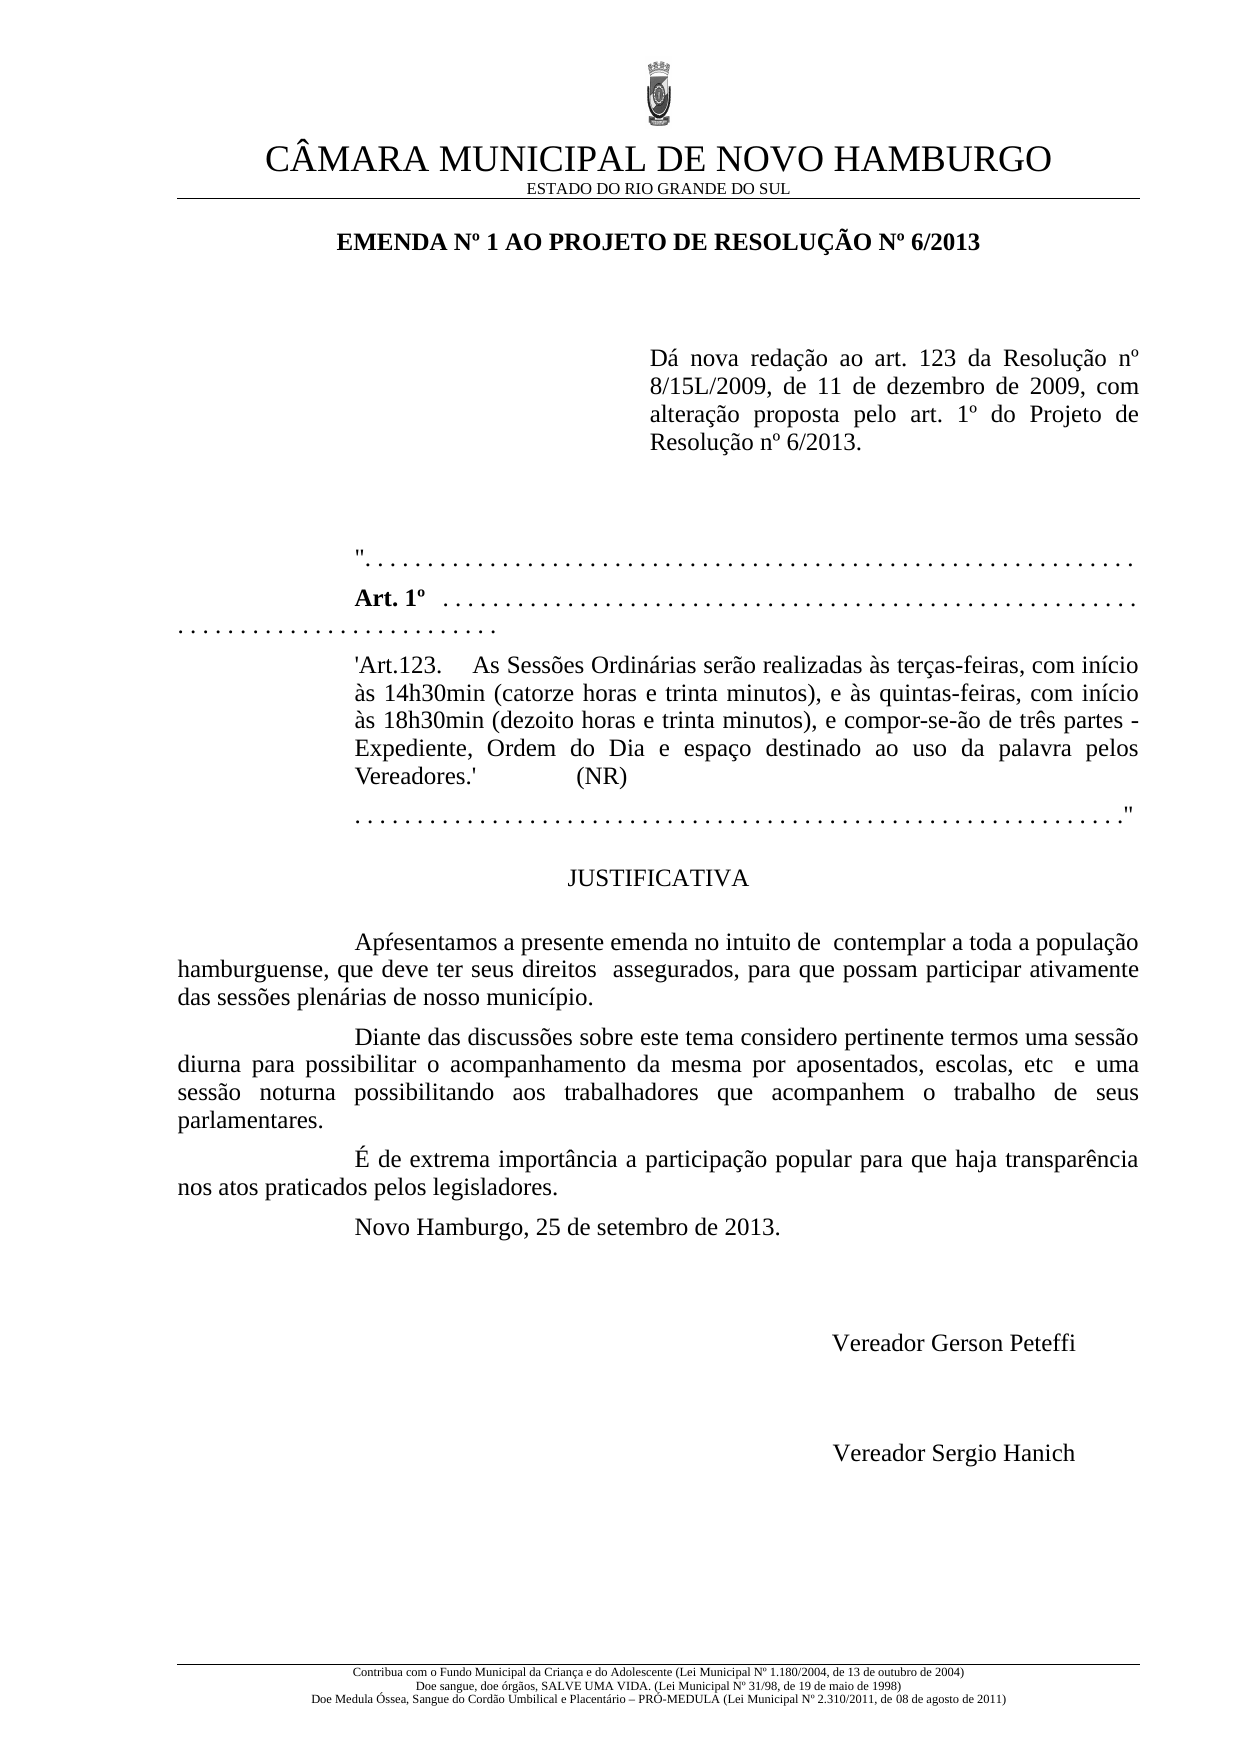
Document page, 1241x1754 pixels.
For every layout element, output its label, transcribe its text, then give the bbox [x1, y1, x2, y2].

text JUSTIFICATIVA [177, 864, 1140, 892]
text É de extrema importância a participação popular para que haja transparência nos atos praticados pelos legisladores. [177, 1145, 1140, 1201]
text Apŕesentamos a presente emenda no intuito de contemplar a toda a população hamburguense, que deve ter seus direitos assegurados, para que possam participar ativamente das sessões plenárias de nosso município. [177, 928, 1140, 1011]
text ". . . . . . . . . . . . . . . . . . . . . . . . . . . . . . . . . . . . . . . . . . . . . . . . . . . . . . . . . . . . . . [177, 544, 1140, 572]
text Vereador Sergio Hanich [768, 1439, 1140, 1467]
text Diante das discussões sobre este tema considero pertinente termos uma sessão diurna para possibilitar o acompanhamento da mesma por aposentados, escolas, etc e uma sessão noturna possibilitando aos trabalhadores que acompanhem o trabalho de seus parlamentares. [177, 1023, 1140, 1133]
text 'Art.123. As Sessões Ordinárias serão realizadas às terças-feiras, com início às 14h30min (catorze horas e trinta minutos), e às quintas-feiras, com início às 18h30min (dezoito horas e trinta minutos), e compor-se-ão de três partes - Expediente, Ordem do Dia e espaço destinado ao uso da palavra pelos Vereadores.' (NR) [354, 651, 1140, 789]
text Dá nova redação ao art. 123 da Resolução nº 8/15L/2009, de 11 de dezembro de 2009, com alteração proposta pelo art. 1º do Projeto de Resolução nº 6/2013. [649, 344, 1140, 455]
text . . . . . . . . . . . . . . . . . . . . . . . . . . . . . . . . . . . . . . . . . . . . . . . . . . . . . . . . . . . . . ." [177, 801, 1140, 829]
text Art. 1º . . . . . . . . . . . . . . . . . . . . . . . . . . . . . . . . . . . . . . . . . . . . . . . . . . . . . . . . . . . . . . . . . . . . . . . . . . . . . . . . . . [177, 584, 1140, 639]
text EMENDA Nº 1 AO PROJETO DE RESOLUÇÃO Nº 6/2013 [177, 228, 1140, 256]
text Vereador Gerson Peteffi [768, 1329, 1140, 1357]
text Novo Hamburgo, 25 de setembro de 2013. [177, 1213, 1140, 1240]
